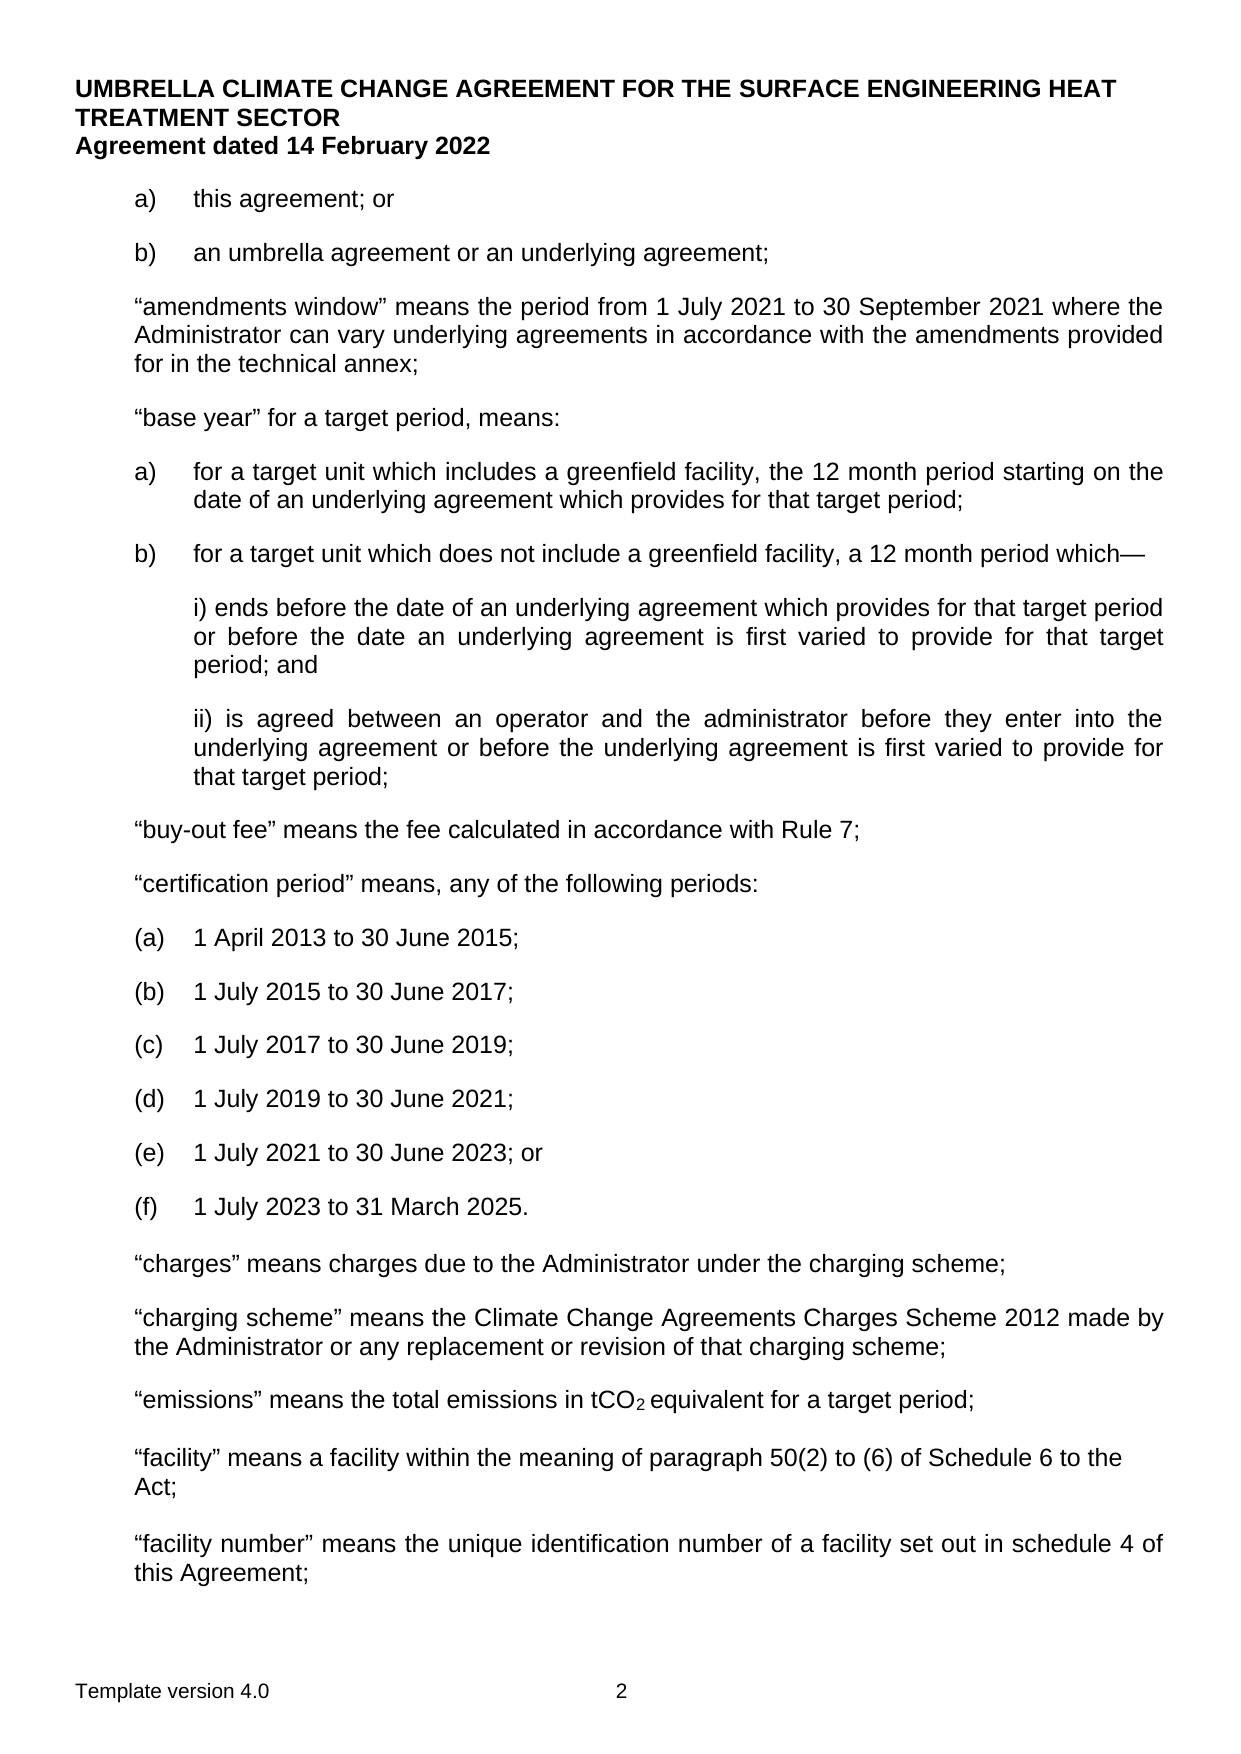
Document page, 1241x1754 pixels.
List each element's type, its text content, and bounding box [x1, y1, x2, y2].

text “facility number” means the unique identification number of a facility set out in schedule 4 of this Agreement; [134, 1529, 1165, 1586]
list 1 July 2019 to 30 June 2021; [134, 1084, 1165, 1113]
text b) an umbrella agreement or an underlying agreement; [134, 238, 1165, 266]
list 1 July 2023 to 31 March 2025. [134, 1191, 1165, 1220]
text “emissions” means the total emissions in tCO2 equivalent for a target period; [134, 1385, 1165, 1414]
text b) for a target unit which does not include a greenfield facility, a 12 month period which— [134, 539, 1165, 568]
text “base year” for a target period, means: [134, 403, 1165, 431]
list 1 July 2017 to 30 June 2019; [134, 1030, 1165, 1059]
list 1 July 2015 to 30 June 2017; [134, 976, 1165, 1005]
text “facility” means a facility within the meaning of paragraph 50(2) to (6) of Schedule 6 to the Act; [134, 1443, 1165, 1500]
text “amendments window” means the period from 1 July 2021 to 30 September 2021 where the Administrator can vary underlying agreements in accordance with the amendments provided for in the technical annex; [134, 291, 1165, 378]
list 1 April 2013 to 30 June 2015; [134, 923, 1165, 951]
text i) ends before the date of an underlying agreement which provides for that target period or before the date an underlying agreement is first varied to provide for that target period; and [193, 593, 1165, 679]
text ii) is agreed between an operator and the administrator before they enter into the underlying agreement or before the underlying agreement is first varied to provide for that target period; [193, 704, 1165, 790]
text a) this agreement; or [134, 184, 1165, 213]
text “certification period” means, any of the following periods: [134, 869, 1165, 898]
text “buy-out fee” means the fee calculated in accordance with Rule 7; [134, 815, 1165, 844]
text a) for a target unit which includes a greenfield facility, the 12 month period starting on the date of an underlying agreement which provides for that target period; [134, 456, 1165, 514]
list 1 July 2021 to 30 June 2023; or [134, 1138, 1165, 1166]
text “charging scheme” means the Climate Change Agreements Charges Scheme 2012 made by the Administrator or any replacement or revision of that charging scheme; [134, 1303, 1165, 1360]
text “charges” means charges due to the Administrator under the charging scheme; [134, 1249, 1165, 1278]
